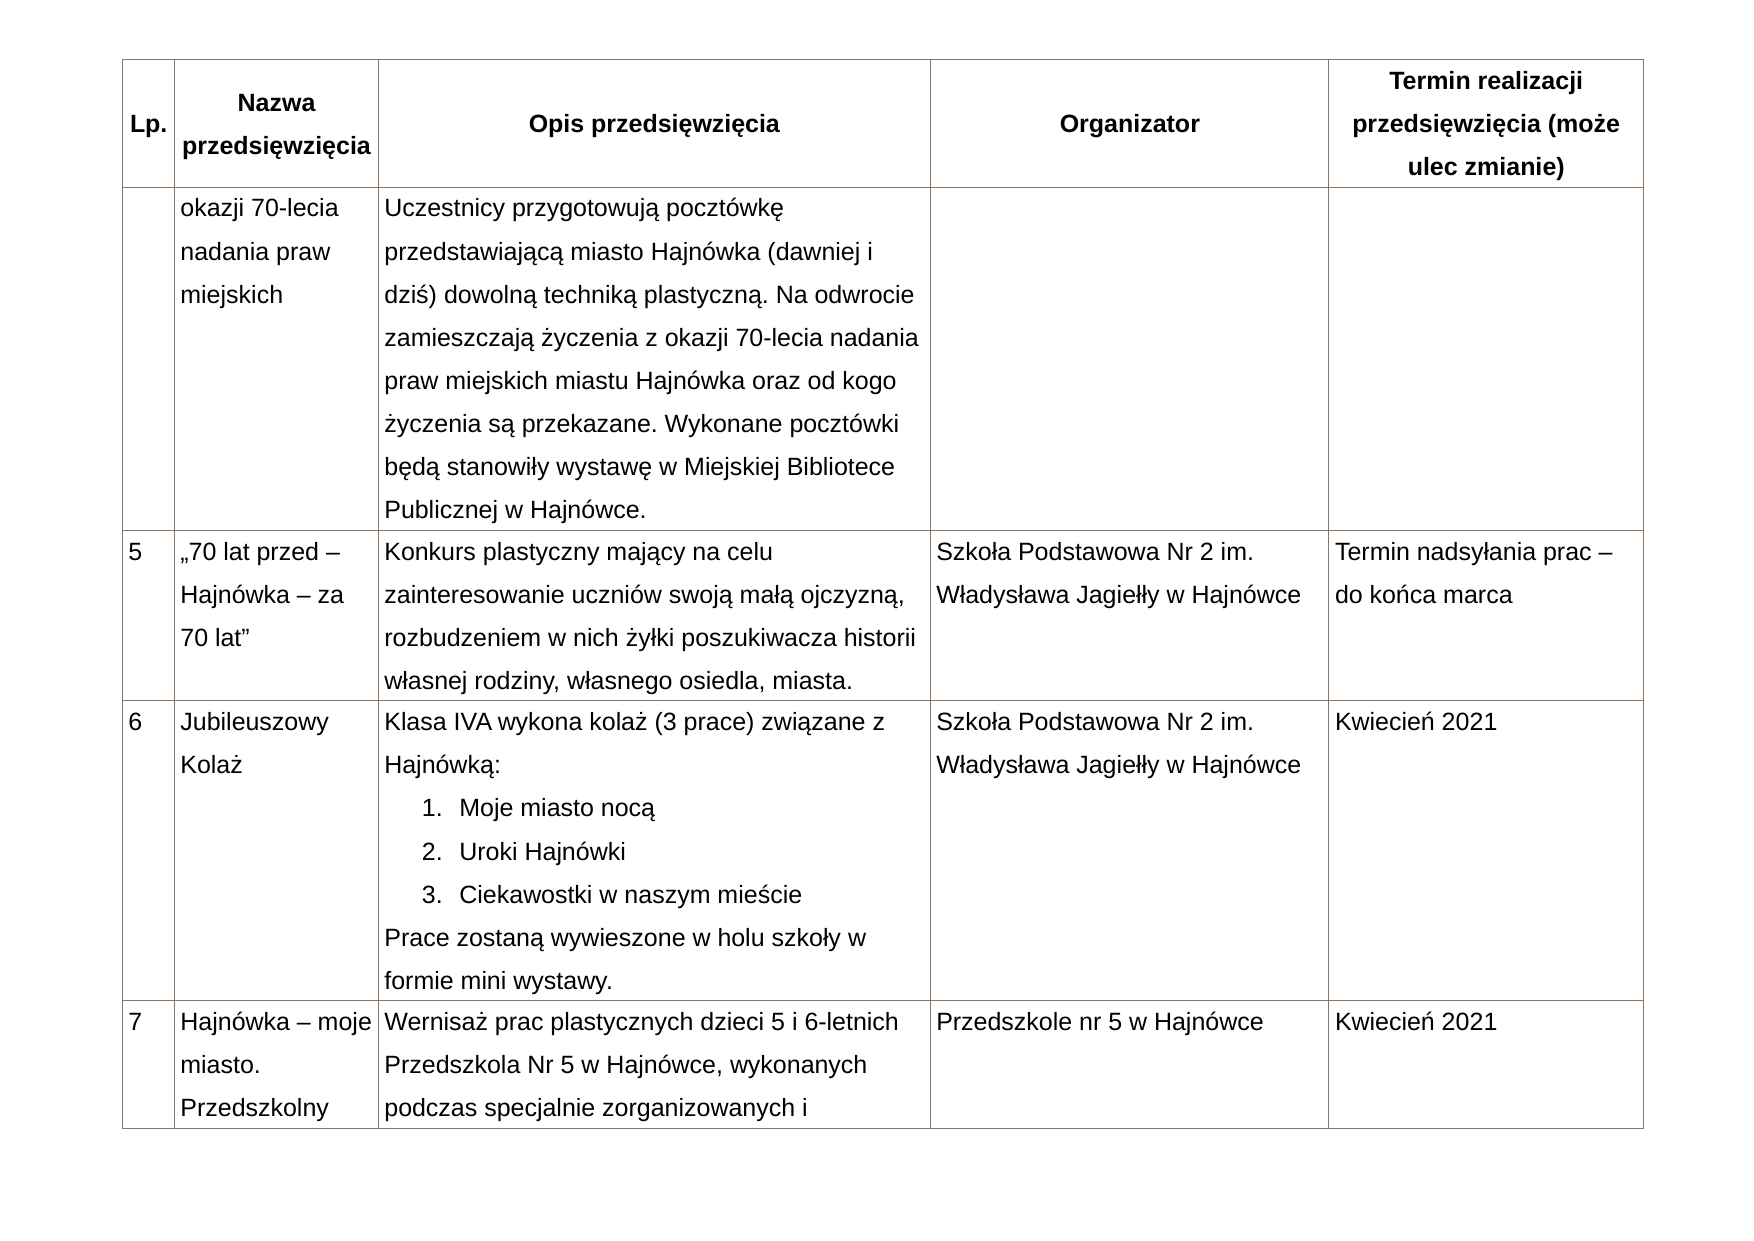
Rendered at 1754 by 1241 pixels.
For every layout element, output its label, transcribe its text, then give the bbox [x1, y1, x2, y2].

table_cell 6 [123, 701, 174, 1000]
table_header Organizator [931, 60, 1328, 187]
table_cell [1329, 188, 1643, 530]
table_cell okazji 70-lecia nadania praw miejskich [175, 188, 378, 530]
table_header Opis przedsięwzięcia [379, 60, 930, 187]
table_cell Termin nadsyłania prac – do końca marca [1329, 531, 1643, 700]
table_cell 5 [123, 531, 174, 700]
table_header Lp. [123, 60, 174, 187]
table_cell Szkoła Podstawowa Nr 2 im. Władysława Jagiełły w Hajnówce [931, 531, 1328, 700]
table_cell Przedszkole nr 5 w Hajnówce [931, 1001, 1328, 1128]
table_cell Konkurs plastyczny mający na celu zainteresowanie uczniów swoją małą ojczyzną, rozbudzeniem w nich żyłki poszukiwacza historii własnej rodziny, własnego osiedla, miasta. [379, 531, 930, 700]
table_cell „70 lat przed – Hajnówka – za 70 lat” [175, 531, 378, 700]
table_cell [931, 188, 1328, 530]
table_header Nazwa przedsięwzięcia [175, 60, 378, 187]
table_cell Kwiecień 2021 [1329, 1001, 1643, 1128]
table_cell 7 [123, 1001, 174, 1128]
table_cell Szkoła Podstawowa Nr 2 im. Władysława Jagiełły w Hajnówce [931, 701, 1328, 1000]
table_header Termin realizacji przedsięwzięcia (może ulec zmianie) [1329, 60, 1643, 187]
table_cell Klasa IVA wykona kolaż (3 prace) związane z Hajnówką: Moje miasto nocą Uroki Hajnówki Ciekawostki w naszym mieście Prace zostaną wywieszone w holu szkoły w formie mini wystawy. [379, 701, 930, 1000]
table_cell Hajnówka – moje miasto. Przedszkolny [175, 1001, 378, 1128]
table_cell Wernisaż prac plastycznych dzieci 5 i 6-letnich Przedszkola Nr 5 w Hajnówce, wykonanych podczas specjalnie zorganizowanych i [379, 1001, 930, 1128]
table_cell Uczestnicy przygotowują pocztówkę przedstawiającą miasto Hajnówka (dawniej i dziś) dowolną techniką plastyczną. Na odwrocie zamieszczają życzenia z okazji 70-lecia nadania praw miejskich miastu Hajnówka oraz od kogo życzenia są przekazane. Wykonane pocztówki będą stanowiły wystawę w Miejskiej Bibliotece Publicznej w Hajnówce. [379, 188, 930, 530]
table_cell [123, 188, 174, 530]
table_cell Jubileuszowy Kolaż [175, 701, 378, 1000]
table_cell Kwiecień 2021 [1329, 701, 1643, 1000]
